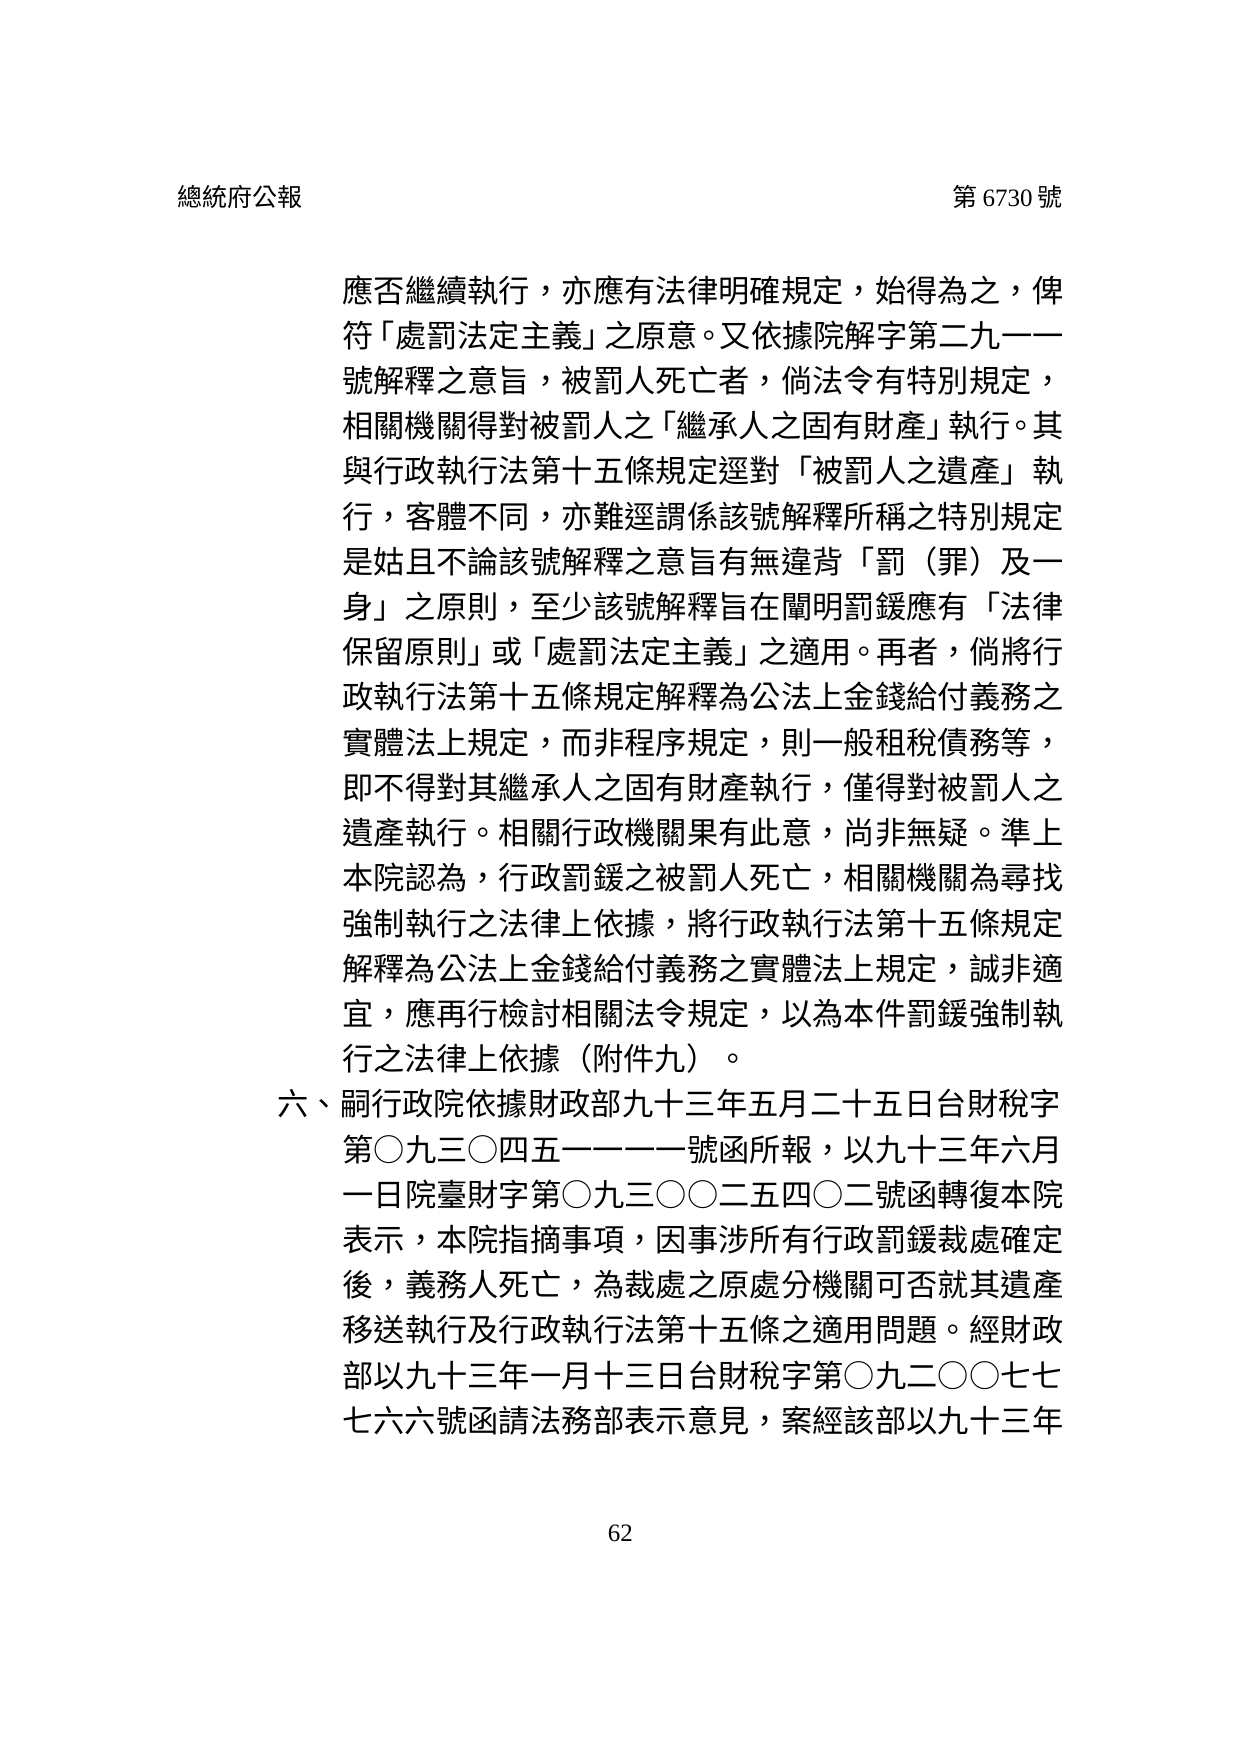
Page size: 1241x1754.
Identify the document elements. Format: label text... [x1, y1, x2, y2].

text 五、本院則認為前述司法院二十八年九月二十三日院字第一九二四號解釋業已明白解釋具有一身專屬性之行政罰，於行為人死亡後，即應註銷，不得繼續處罰。有關刑事責任之罰金，是否得予執行，為杜爭議，即於刑事訴訟法第四百七十條第三項增訂：「得就受刑人之遺產執行。」據此，違規行為人死亡，已確定罰鍰應否繼續執行，亦應有法律明確規定，始得為之，俾符「處罰法定主義」之原意。又依據院解字第二九一一號解釋之意旨，被罰人死亡者，倘法令有特別規定，相關機關得對被罰人之「繼承人之固有財產」執行。其與行政執行法第十五條規定逕對「被罰人之遺產」執行，客體不同，亦難逕謂係該號解釋所稱之特別規定。是姑且不論該號解釋之意旨有無違背「罰（罪）及一身」之原則，至少該號解釋旨在闡明罰鍰應有「法律保留原則」或「處罰法定主義」之適用。再者，倘將行政執行法第十五條規定解釋為公法上金錢給付義務之實體法上規定，而非程序規定，則一般租稅債務等，即不得對其繼承人之固有財產執行，僅得對被罰人之遺產執行。相關行政機關果有此意，尚非無疑。準上，本院認為，行政罰鍰之被罰人死亡，相關機關為尋找強制執行之法律上依據，將行政執行法第十五條規定解釋為公法上金錢給付義務之實體法上規定，誠非適宜，應再行檢討相關法令規定，以為本件罰鍰強制執行之法律上依據（附件九）。 [277, 266, 1063, 1079]
text 六、嗣行政院依據財政部九十三年五月二十五日台財稅字第○九三○四五一一一一號函所報，以九十三年六月一日院臺財字第○九三○○二五四○二號函轉復本院表示，本院指摘事項，因事涉所有行政罰鍰裁處確定後，義務人死亡，為裁處之原處分機關可否就其遺產移送執行及行政執行法第十五條之適用問題。經財政部以九十三年一月十三日台財稅字第○九二○○七七七六六號函請法務部表示意見，案經該部以九十三年三月十八日法律字第○九○○○二三九號函復略以：「法院依財務法規科處罰鍰之裁定確定後，未執行前被罰人死亡者，除法令有特別規定外，自不能向其繼承人執行」司法院院解字第二九一一號解釋有案。準此，如法律有特別規定，自得向其繼承人執行；又上述行政執行法第十五條規定，係上開解釋「特別規定」，緣行政執行法第十五條係參照已廢止之財務案件處理辦法第三十七條規定：「納稅義務人或受處分人死亡遺有遺產者，法院應對其遺產強制執行。」所訂定。而該辦法第三十七條規定之意旨，係考量基於公法上義務僅及於一身之原則，欠稅人或受處分人雖遺有遺產，然已屬繼承人所有。就法理而言，即不得對之為強制執行。惟倘如此解釋，國家終無從執行以獲清償，則國家稅收必受影響。故以法律明定，應對納稅義務人或受處分之遺產強制執行。蓋此項財產之執行，乃對遺產之追及，非為對繼承人之人的執行。… …且學說上，亦有認為行政執行法第十五條之規定，可視為將以人為對象之義務，轉換為「遺產」附隨之義務，與公法上義務一身專屬之原則，尚無違背，可視為司法院院解字第二九一一號解釋「法令有特別規定」之情形。復按司法院院解字第二九一一號解釋，所揭示者係有關已確定之罰鍰不能向已死亡之被罰人之繼承人執行，並未明示不能對被罰人之遺產執行，而行政執行法第十五條即係明定對遺產之執行，此與上揭解釋並無牴觸。至於司法院院字第一九二四號解釋：「匿報契價之責任，既屬於死亡之甲，除甲之繼承人仍應照章補稅外，自不應再行處罰。」係在揭櫫義務人已死亡者，主管機關不得再科處行政罰之問題，而院解字第二九一一號解釋，則在揭示處罰確定後有關執行之問題。二者解釋之內容並不相同。準上開法務部意見，有關行政執行法第十五條規定，既屬司法院院解字第二九一一號解釋之「特別規定」，而得作為對被繼承人之遺產執行之依據，則財政部原持納稅義務人逃漏稅或違反稅法其他作為或不作為義務，於裁罰確定後死亡者，可依行政執行法第十五條規定，就其遺產移送執行之見解，似無違誤（附件十）。 [277, 1079, 1063, 1441]
